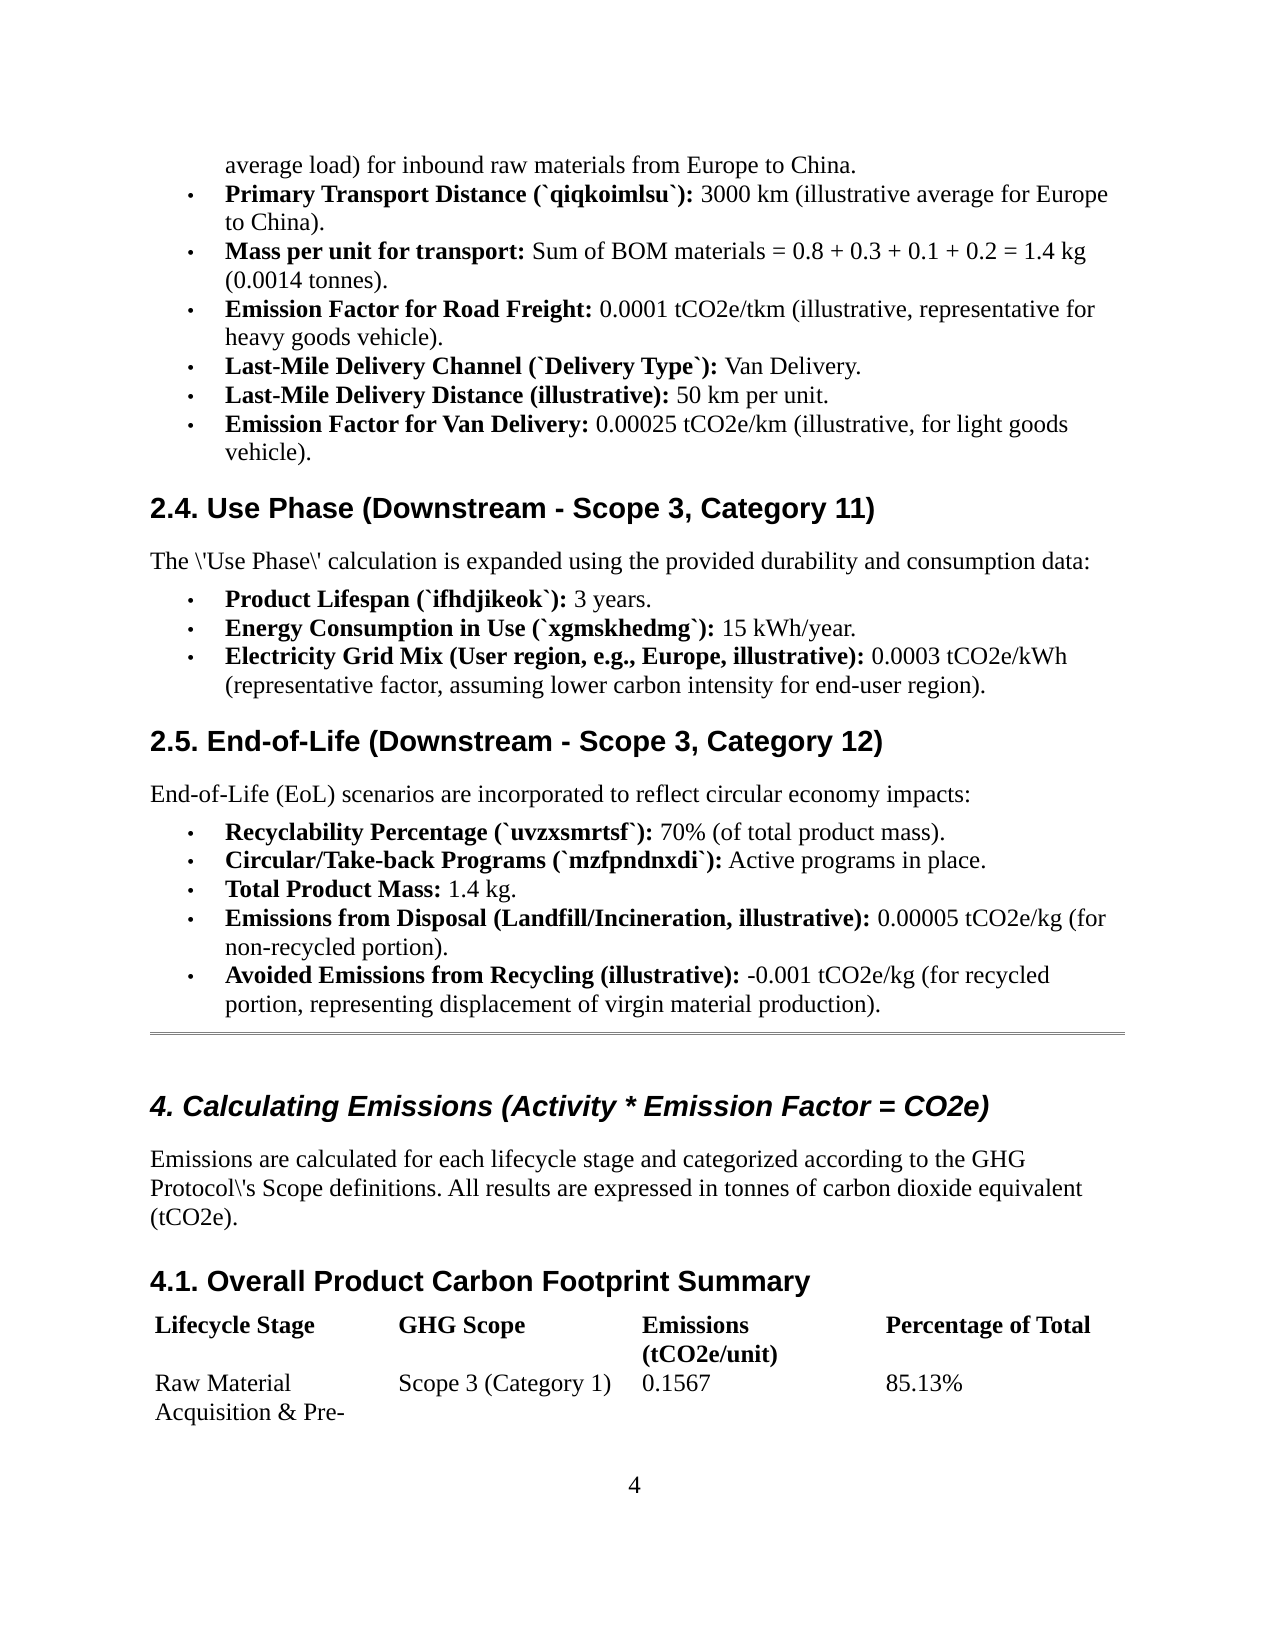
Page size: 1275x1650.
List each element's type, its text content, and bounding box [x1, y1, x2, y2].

list Mass per unit for transport: Sum of BOM materials = 0.8 + 0.3 + 0.1 + 0.2 = 1.4 kg (0.0014 tonnes). [187, 236, 1125, 294]
table_header Lifecycle Stage [150, 1310, 394, 1368]
subtitle 2.5. End-of-Life (Downstream - Scope 3, Category 12) [150, 724, 1125, 757]
subtitle 2.4. Use Phase (Downstream - Scope 3, Category 11) [150, 491, 1125, 525]
list Last-Mile Delivery Channel (`Delivery Type`): Van Delivery. [187, 351, 1125, 380]
list Recyclability Percentage (`uvzxsmrtsf`): 70% (of total product mass). [187, 817, 1125, 845]
list Electricity Grid Mix (User region, e.g., Europe, illustrative): 0.0003 tCO2e/kWh (representative factor, assuming lower carbon intensity for end-user region). [187, 641, 1125, 699]
subtitle 4.1. Overall Product Carbon Footprint Summary [150, 1264, 1125, 1298]
subtitle 4. Calculating Emissions (Activity * Emission Factor = CO2e) [150, 1089, 1125, 1123]
list Emissions from Disposal (Landfill/Incineration, illustrative): 0.00005 tCO2e/kg (for non-recycled portion). [187, 903, 1125, 960]
table_header Emissions (tCO2e/unit) [638, 1310, 881, 1368]
list Product Lifespan (`ifhdjikeok`): 3 years. [187, 584, 1125, 613]
list Last-Mile Delivery Distance (illustrative): 50 km per unit. [187, 380, 1125, 409]
table_cell 0.1567 [638, 1368, 881, 1425]
table_cell Scope 3 (Category 1) [394, 1368, 637, 1425]
list Primary Transport Distance (`qiqkoimlsu`): 3000 km (illustrative average for Europe to China). [187, 179, 1125, 236]
list Avoided Emissions from Recycling (illustrative): -0.001 tCO2e/kg (for recycled portion, representing displacement of virgin material production). [187, 960, 1125, 1018]
table_header GHG Scope [394, 1310, 637, 1368]
list Emission Factor for Van Delivery: 0.00025 tCO2e/km (illustrative, for light goods vehicle). [187, 409, 1125, 466]
list Emission Factor for Road Freight: 0.0001 tCO2e/tkm (illustrative, representative for heavy goods vehicle). [187, 294, 1125, 351]
list Circular/Take-back Programs (`mzfpndnxdi`): Active programs in place. [187, 845, 1125, 874]
text End-of-Life (EoL) scenarios are incorporated to reflect circular economy impacts: [150, 779, 1125, 808]
list average load) for inbound raw materials from Europe to China. [187, 150, 1125, 179]
table_cell Raw Material Acquisition & Pre- [150, 1368, 394, 1425]
list Total Product Mass: 1.4 kg. [187, 874, 1125, 903]
text The \'Use Phase\' calculation is expanded using the provided durability and consumption data: [150, 546, 1125, 575]
table_header Percentage of Total [881, 1310, 1125, 1368]
table_cell 85.13% [881, 1368, 1125, 1425]
list Energy Consumption in Use (`xgmskhedmg`): 15 kWh/year. [187, 613, 1125, 641]
text Emissions are calculated for each lifecycle stage and categorized according to the GHG Protocol\'s Scope definitions. All results are expressed in tonnes of carbon dioxide equivalent (tCO2e). [150, 1144, 1125, 1230]
